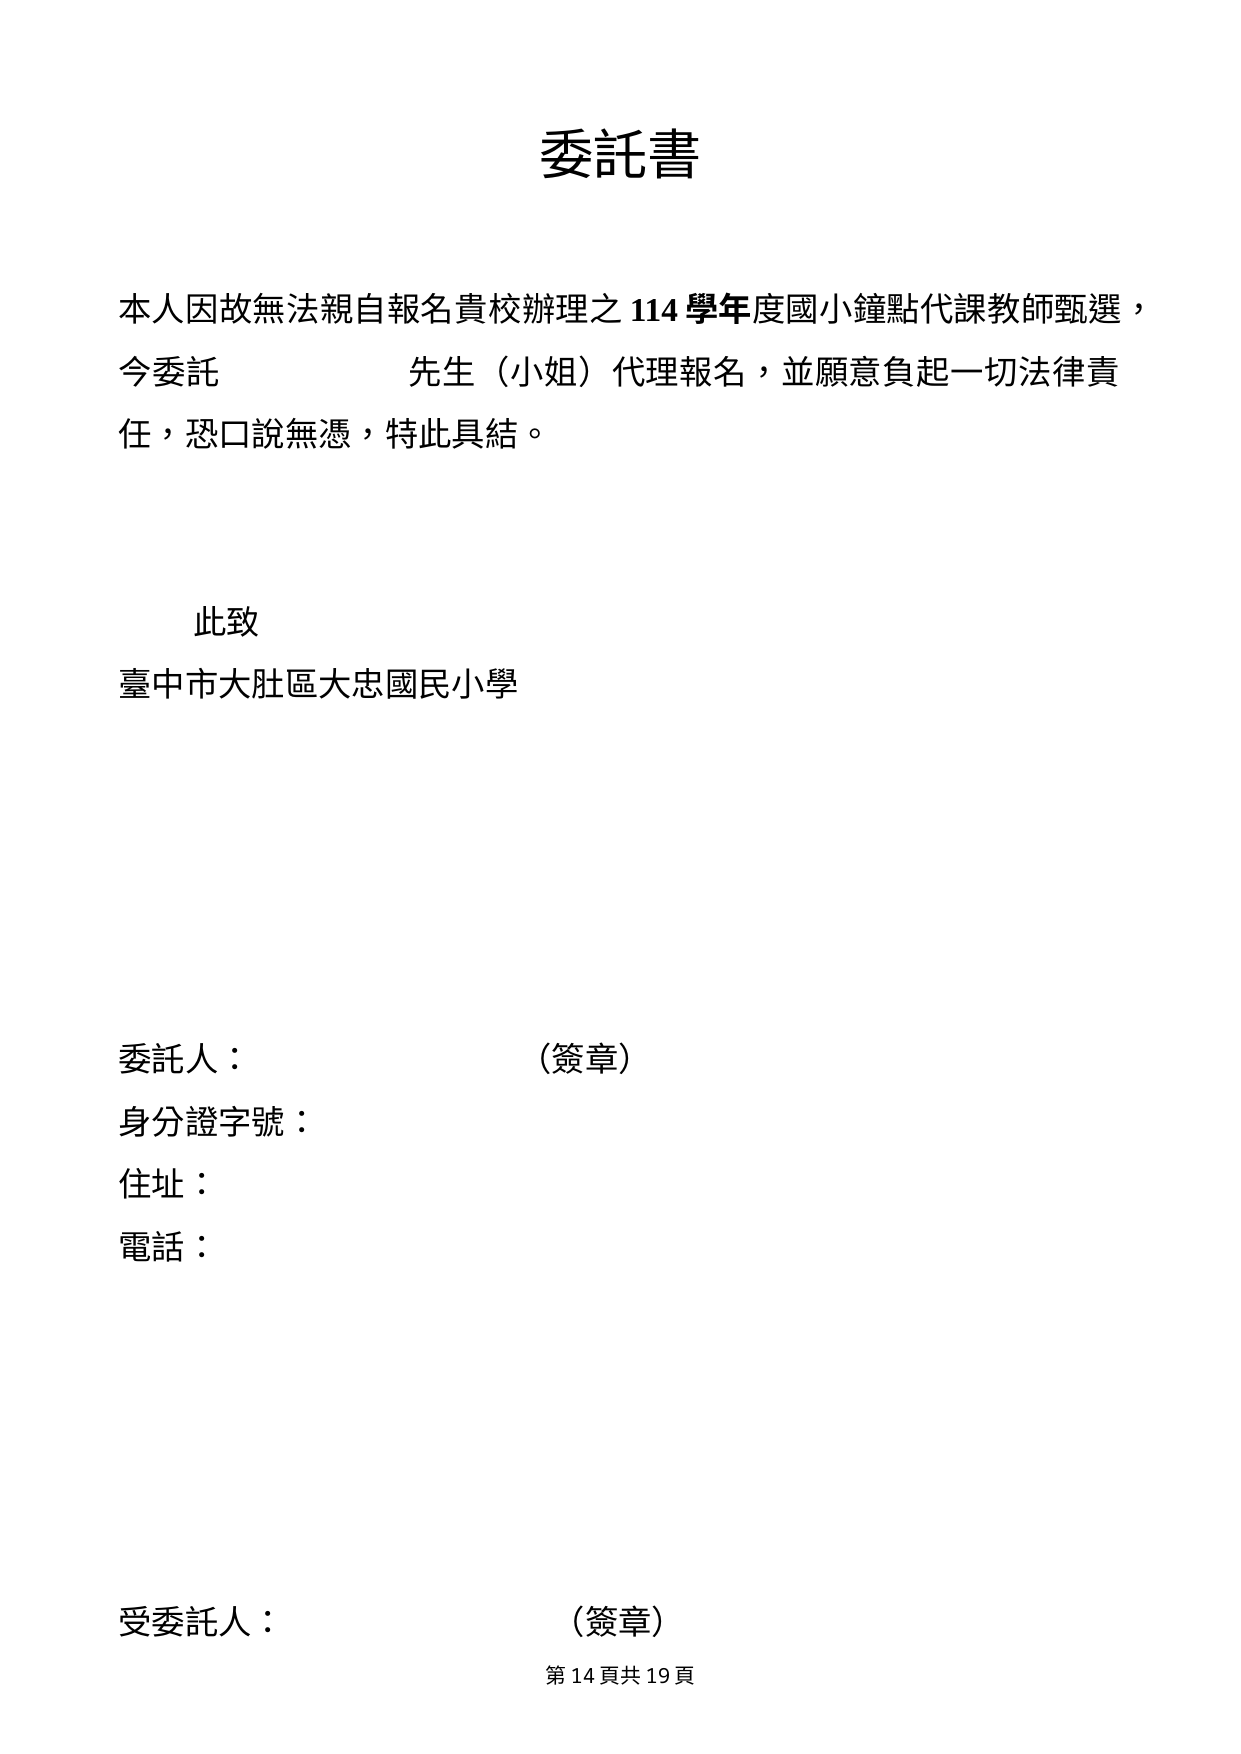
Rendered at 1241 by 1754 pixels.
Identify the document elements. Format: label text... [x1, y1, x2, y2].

text 電話： [118, 1203, 1122, 1266]
text 受委託人： （簽章） [118, 1578, 1122, 1641]
text 臺中市大肚區大忠國民小學 [118, 641, 1122, 703]
text 住址： [118, 1141, 1122, 1203]
text 身分證字號： [118, 1078, 1122, 1141]
text 委託書 [118, 78, 1122, 203]
text 本人因故無法親自報名貴校辦理之114學年度國小鐘點代課教師甄選，今委託 先生（小姐）代理報名，並願意負起一切法律責任，恐口說無憑，特此具結。 [118, 266, 1122, 453]
text 此致 [118, 578, 1122, 641]
text 委託人： （簽章） [118, 1016, 1122, 1078]
